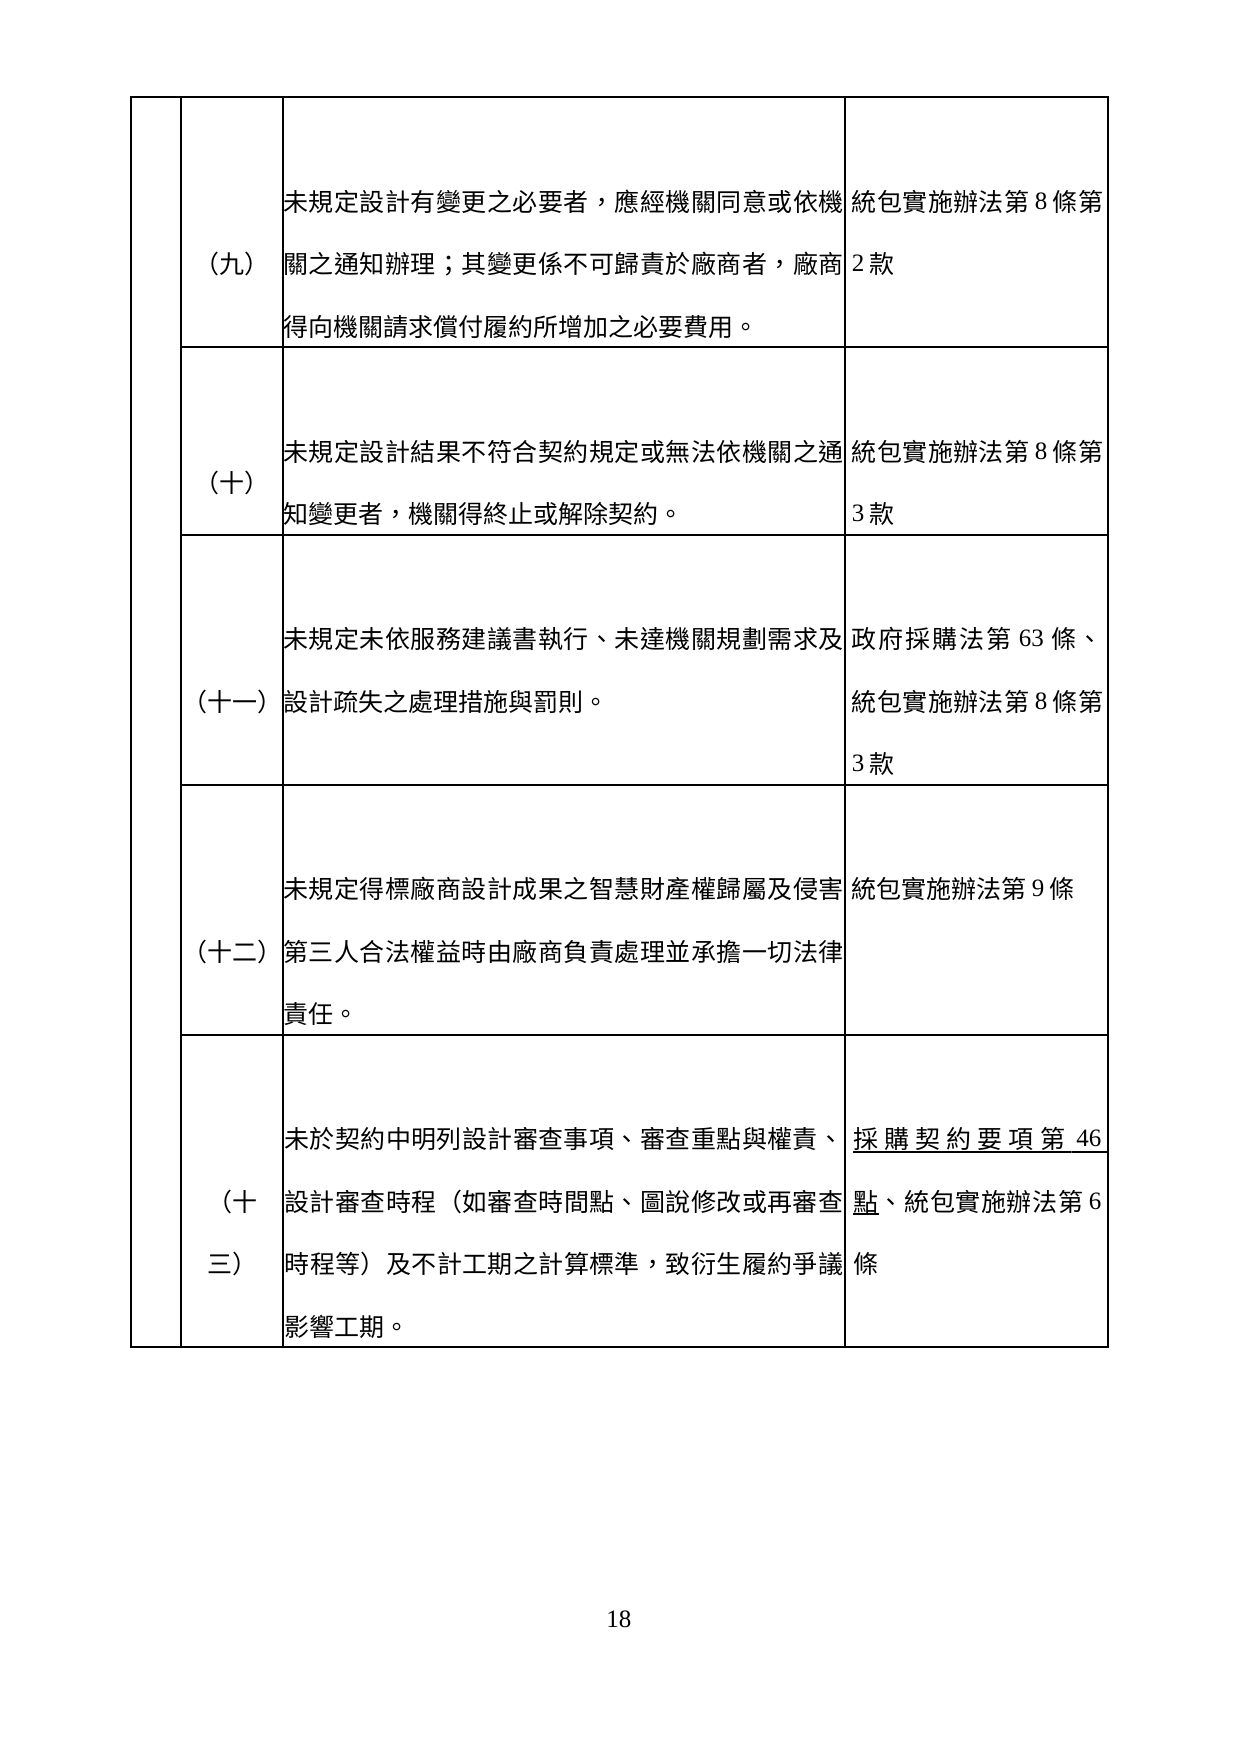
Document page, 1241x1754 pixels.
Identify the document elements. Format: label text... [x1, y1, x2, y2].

table_cell 政府採購法第63條、統包實施辦法第8條第3款 [846, 536, 1107, 784]
table_cell （十二） [182, 786, 282, 1034]
table_cell （十） [182, 348, 282, 534]
table_cell （九） [182, 98, 282, 346]
table_cell 未規定未依服務建議書執行、未達機關規劃需求及設計疏失之處理措施與罰則。 [284, 536, 844, 784]
table_cell 統包實施辦法第8條第2款 [846, 98, 1107, 346]
table_cell [132, 98, 180, 1346]
table_cell 統包實施辦法第8條第3款 [846, 348, 1107, 534]
table_cell 未規定得標廠商設計成果之智慧財產權歸屬及侵害第三人合法權益時由廠商負責處理並承擔一切法律責任。 [284, 786, 844, 1034]
table_cell 未規定設計有變更之必要者，應經機關同意或依機關之通知辦理；其變更係不可歸責於廠商者，廠商得向機關請求償付履約所增加之必要費用。 [284, 98, 844, 346]
table_cell （十三） [182, 1036, 282, 1346]
table_cell （十一） [182, 536, 282, 784]
table_cell 未於契約中明列設計審查事項、審查重點與權責、設計審查時程（如審查時間點、圖說修改或再審查時程等）及不計工期之計算標準，致衍生履約爭議影響工期。 [284, 1036, 844, 1346]
table_cell 未規定設計結果不符合契約規定或無法依機關之通知變更者，機關得終止或解除契約。 [284, 348, 844, 534]
table_cell 採購契約要項第46點、統包實施辦法第6條 [846, 1036, 1107, 1346]
table_cell 統包實施辦法第9條 [846, 786, 1107, 1034]
